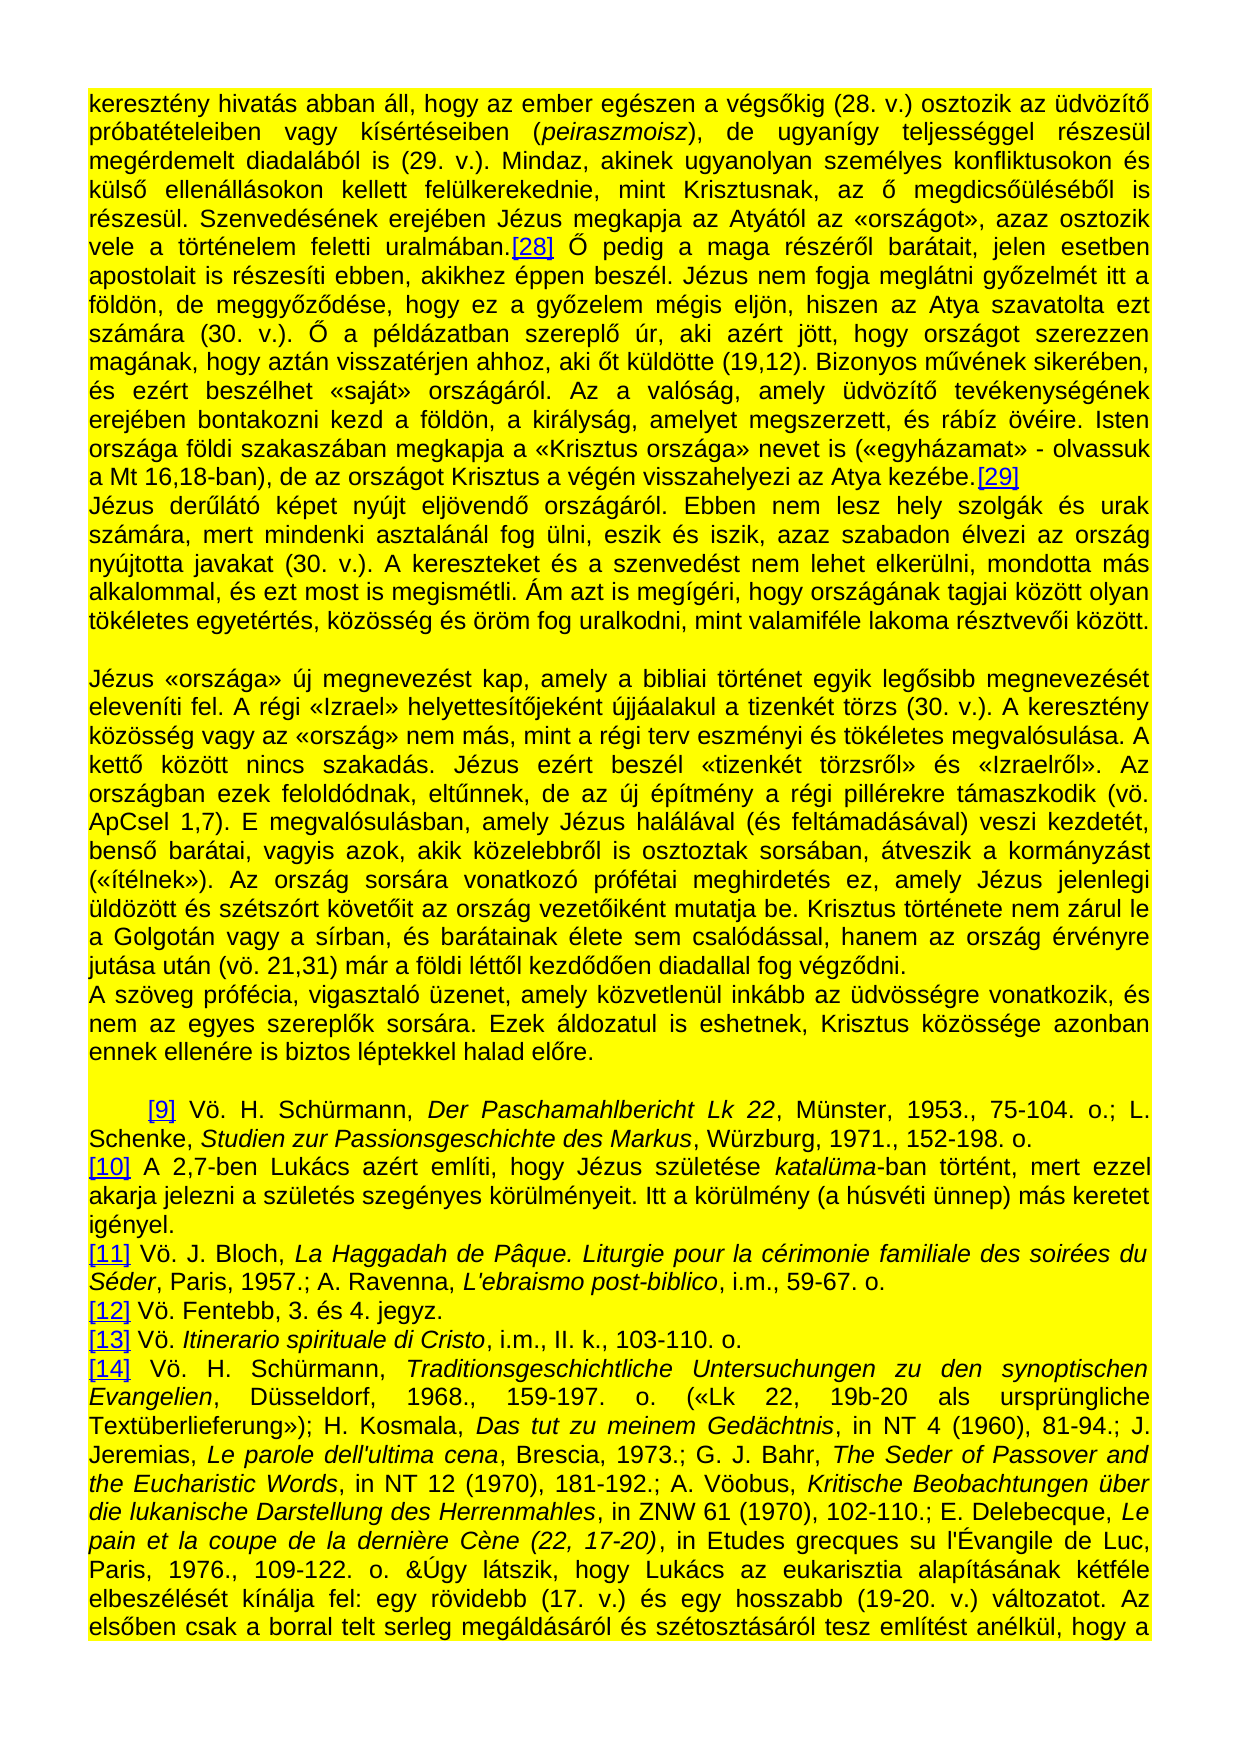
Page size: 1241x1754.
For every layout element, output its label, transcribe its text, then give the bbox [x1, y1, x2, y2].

text [9] Vö. H. Schürmann, Der Paschamahlbericht Lk 22, Münster, 1953., 75-104. o.; L. Schenke, Studien zur Passionsgeschichte des Markus, Würzburg, 1971., 152-198. o. [10] A 2,7-ben Lukács azért említi, hogy Jézus születése katalüma-ban történt, mert ezzel akarja jelezni a születés szegényes körülményeit. Itt a körülmény (a húsvéti ünnep) más keretet igényel. [11] Vö. J. Bloch, La Haggadah de Pâque. Liturgie pour la cérimonie familiale des soirées du Séder, Paris, 1957.; A. Ravenna, L'ebraismo post-biblico, i.m., 59-67. o. [12] Vö. Fentebb, 3. és 4. jegyz. [13] Vö. Itinerario spirituale di Cristo, i.m., II. k., 103-110. o. [14] Vö. H. Schürmann, Traditionsgeschichtliche Untersuchungen zu den synoptischen Evangelien, Düsseldorf, 1968., 159-197. o. («Lk 22, 19b-20 als ursprüngliche Textüberlieferung»); H. Kosmala, Das tut zu meinem Gedächtnis, in NT 4 (1960), 81-94.; J. Jeremias, Le parole dell'ultima cena, Brescia, 1973.; G. J. Bahr, The Seder of Passover and the Eucharistic Words, in NT 12 (1970), 181-192.; A. Vöobus, Kritische Beobachtungen über die lukanische Darstellung des Herrenmahles, in ZNW 61 (1970), 102-110.; E. Delebecque, Le pain et la coupe de la dernière Cène (22, 17-20), in Etudes grecques su l'Évangile de Luc, Paris, 1976., 109-122. o. &Úgy látszik, hogy Lukács az eukarisztia alapításának kétféle elbeszélését kínálja fel: egy rövidebb (17. v.) és egy hosszabb (19-20. v.) változatot. Az elsőben csak a borral telt serleg megáldásáról és szétosztásáról tesz említést anélkül, hogy a [88, 1095, 1152, 1641]
text keresztény hivatás abban áll, hogy az ember egészen a végsőkig (28. v.) osztozik az üdvözítő próbatételeiben vagy kísértéseiben (peiraszmoisz), de ugyanígy teljességgel részesül megérdemelt diadalából is (29. v.). Mindaz, akinek ugyanolyan személyes konfliktusokon és külső ellenállásokon kellett felülkerekednie, mint Krisztusnak, az ő megdicsőüléséből is részesül. Szenvedésének erejében Jézus megkapja az Atyától az «országot», azaz osztozik vele a történelem feletti uralmában.[28] Ő pedig a maga részéről barátait, jelen esetben apostolait is részesíti ebben, akikhez éppen beszél. Jézus nem fogja meglátni győzelmét itt a földön, de meggyőződése, hogy ez a győzelem mégis eljön, hiszen az Atya szavatolta ezt számára (30. v.). Ő a példázatban szereplő úr, aki azért jött, hogy országot szerezzen magának, hogy aztán visszatérjen ahhoz, aki őt küldötte (19,12). Bizonyos művének sikerében, és ezért beszélhet «saját» országáról. Az a valóság, amely üdvözítő tevékenységének erejében bontakozni kezd a földön, a királyság, amelyet megszerzett, és rábíz övéire. Isten országa földi szakaszában megkapja a «Krisztus országa» nevet is («egyházamat» - olvassuk a Mt 16,18-ban), de az országot Krisztus a végén visszahelyezi az Atya kezébe.[29] Jézus derűlátó képet nyújt eljövendő országáról. Ebben nem lesz hely szolgák és urak számára, mert mindenki asztalánál fog ülni, eszik és iszik, azaz szabadon élvezi az ország nyújtotta javakat (30. v.). A kereszteket és a szenvedést nem lehet elkerülni, mondotta más alkalommal, és ezt most is megismétli. Ám azt is megígéri, hogy országának tagjai között olyan tökéletes egyetértés, közösség és öröm fog uralkodni, mint valamiféle lakoma résztvevői között. Jézus «országa» új megnevezést kap, amely a bibliai történet egyik legősibb megnevezését eleveníti fel. A régi «Izrael» helyettesítőjeként újjáalakul a tizenkét törzs (30. v.). A keresztény közösség vagy az «ország» nem más, mint a régi terv eszményi és tökéletes megvalósulása. A kettő között nincs szakadás. Jézus ezért beszél «tizenkét törzsről» és «Izraelről». Az országban ezek feloldódnak, eltűnnek, de az új építmény a régi pillérekre támaszkodik (vö. ApCsel 1,7). E megvalósulásban, amely Jézus halálával (és feltámadásával) veszi kezdetét, benső barátai, vagyis azok, akik közelebbről is osztoztak sorsában, átveszik a kormányzást («ítélnek»). Az ország sorsára vonatkozó prófétai meghirdetés ez, amely Jézus jelenlegi üldözött és szétszórt követőit az ország vezetőiként mutatja be. Krisztus története nem zárul le a Golgotán vagy a sírban, és barátainak élete sem csalódással, hanem az ország érvényre jutása után (vö. 21,31) már a földi léttől kezdődően diadallal fog végződni. A szöveg prófécia, vigasztaló üzenet, amely közvetlenül inkább az üdvösségre vonatkozik, és nem az egyes szereplők sorsára. Ezek áldozatul is eshetnek, Krisztus közössége azonban ennek ellenére is biztos léptekkel halad előre. [88, 88, 1152, 1066]
